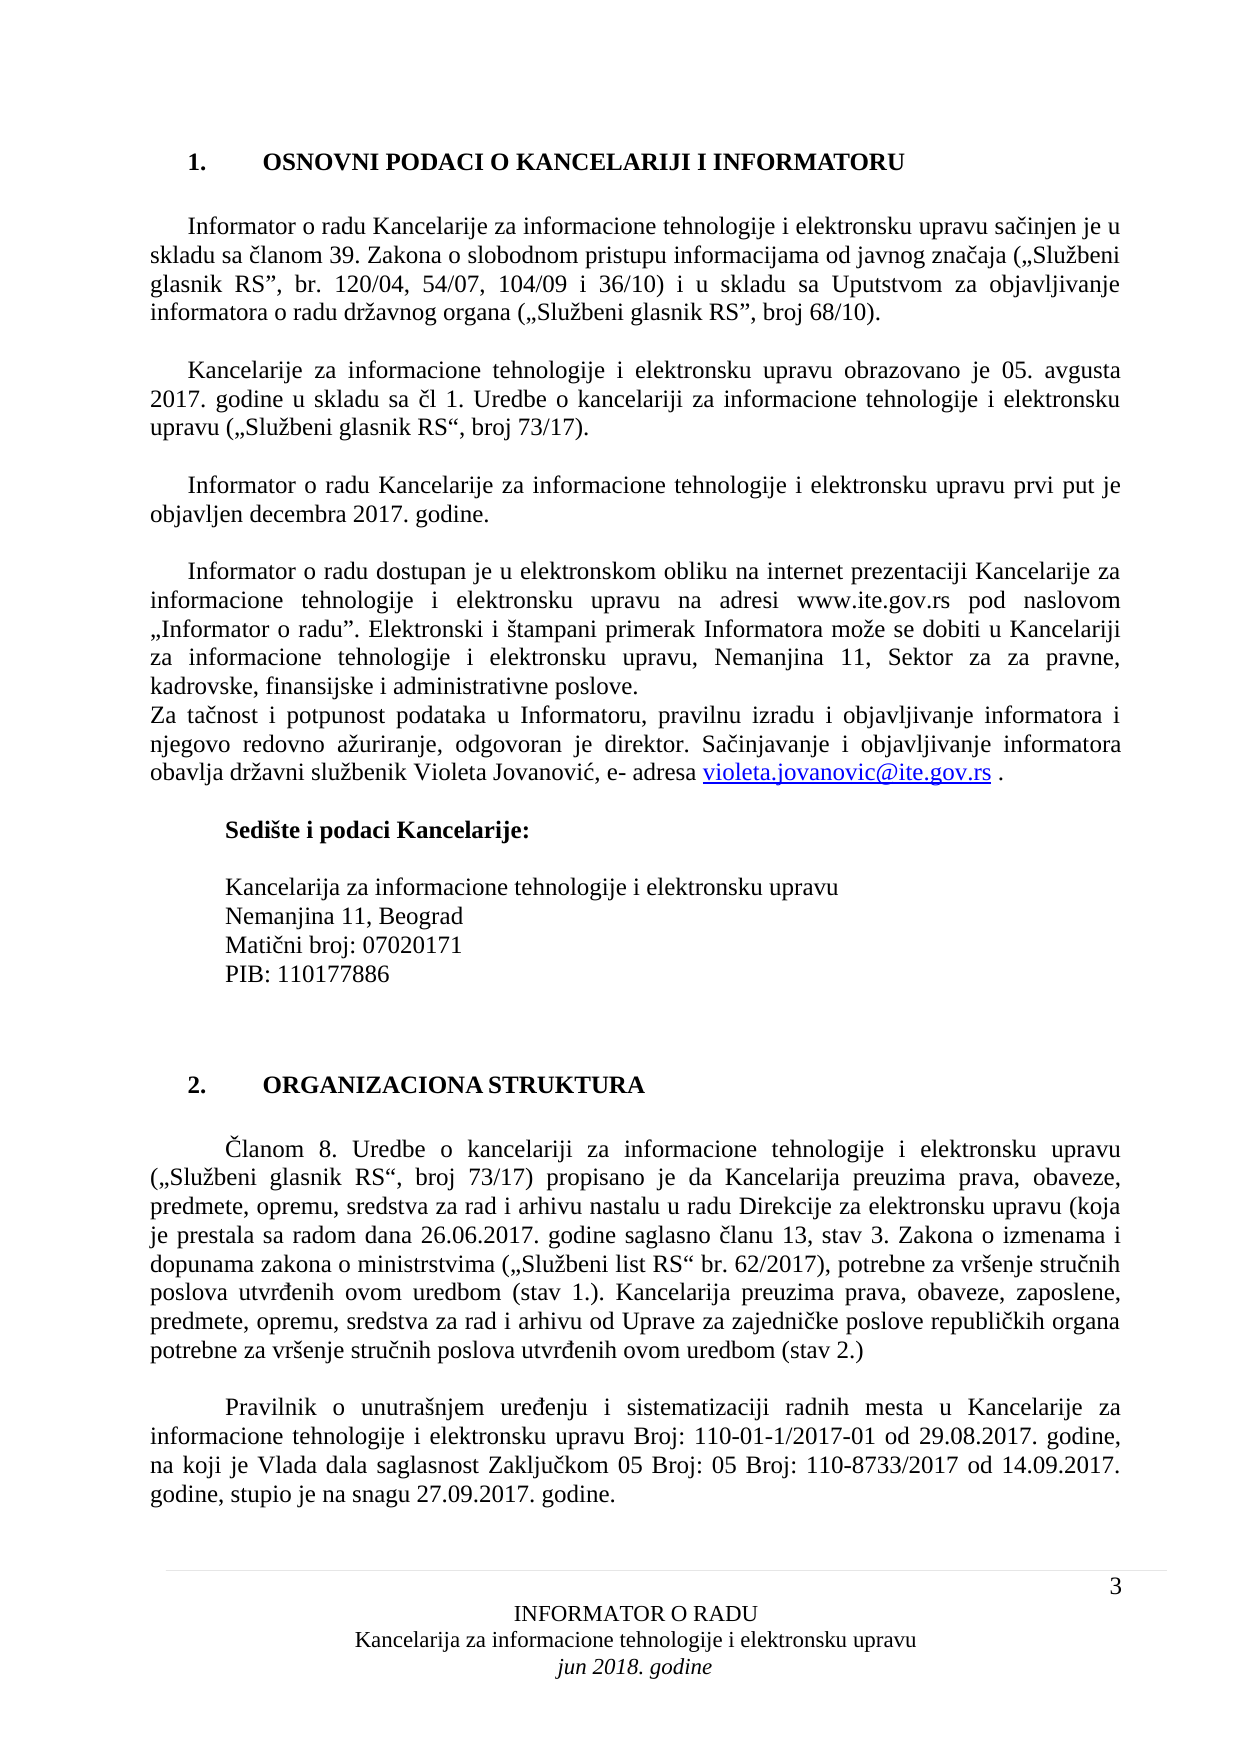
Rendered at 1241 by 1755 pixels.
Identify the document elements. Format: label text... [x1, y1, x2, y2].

subtitle OSNOVNI PODACI O KANCELARIJI I INFORMATORU [187, 147, 1122, 176]
subtitle ORGANIZACIONA STRUKTURA [187, 1070, 1122, 1099]
text PIB: 110177886 [225, 959, 1122, 987]
text Informator o radu dostupan je u elektronskom obliku na internet prezentaciji Kancelarije za informacione tehnologije i elektronsku upravu na adresi www.ite.gov.rs pod naslovom „Informator o radu”. Elektronski i štampani primerak Informatora može se dobiti u Kancelariji za informacione tehnologije i elektronsku upravu, Nemanjina 11, Sektor za za pravne, kadrovske, finansijske i administrativne poslove. [150, 556, 1122, 700]
text Članom 8. Uredbe o kancelariji za informacione tehnologije i elektronsku upravu („Službeni glasnik RS“, broj 73/17) propisano je da Kancelarija preuzima prava, obaveze, predmete, opremu, sredstva za rad i arhivu nastalu u radu Direkcije za elektronsku upravu (koja je prestala sa radom dana 26.06.2017. godine saglasno članu 13, stav 3. Zakona o izmenama i dopunama zakona o ministrstvima („Službeni list RS“ br. 62/2017), potrebne za vršenje stručnih poslova utvrđenih ovom uredbom (stav 1.). Kancelarija preuzima prava, obaveze, zaposlene, predmete, opremu, sredstva za rad i arhivu od Uprave za zajedničke poslove republičkih organa potrebne za vršenje stručnih poslova utvrđenih ovom uredbom (stav 2.) [150, 1134, 1122, 1364]
text Informator o radu Kancelarije za informacione tehnologije i elektronsku upravu sačinjen je u skladu sa članom 39. Zakona o slobodnom pristupu informacijama od javnog značaja („Službeni glasnik RS”, br. 120/04, 54/07, 104/09 i 36/10) i u skladu sa Uputstvom za objavlјivanje informatora o radu državnog organa („Službeni glasnik RS”, broj 68/10). [150, 211, 1122, 326]
text Nemanjina 11, Beograd [225, 901, 1122, 930]
text Pravilnik o unutrašnjem uređenju i sistematizaciji radnih mesta u Kancelarije za informacione tehnologije i elektronsku upravu Broj: 110-01-1/2017-01 od 29.08.2017. godine, na koji je Vlada dala saglasnost Zaklјučkom 05 Broj: 05 Broj: 110-8733/2017 od 14.09.2017. godine, stupio je na snagu 27.09.2017. godine. [150, 1392, 1122, 1507]
text Za tačnost i potpunost podataka u Informatoru, pravilnu izradu i objavlјivanje informatora i njegovo redovno ažuriranje, odgovoran je direktor. Sačinjavanje i objavlјivanje informatora obavlјa državni službenik Violeta Jovanović, e- adresa violeta.jovanovic@ite.gov.rs . [150, 700, 1122, 786]
text Sedište i podaci Kancelarije: [225, 815, 1122, 844]
text Matični broj: 07020171 [225, 930, 1122, 959]
text Kancelarija za informacione tehnologije i elektronsku upravu [225, 872, 1122, 901]
text Informator o radu Kancelarije za informacione tehnologije i elektronsku upravu prvi put je objavlјen decembra 2017. godine. [150, 470, 1122, 527]
text Kancelarije za informacione tehnologije i elektronsku upravu obrazovano je 05. avgusta 2017. godine u skladu sa čl 1. Uredbe o kancelariji za informacione tehnologije i elektronsku upravu („Službeni glasnik RS“, broj 73/17). [150, 355, 1122, 441]
